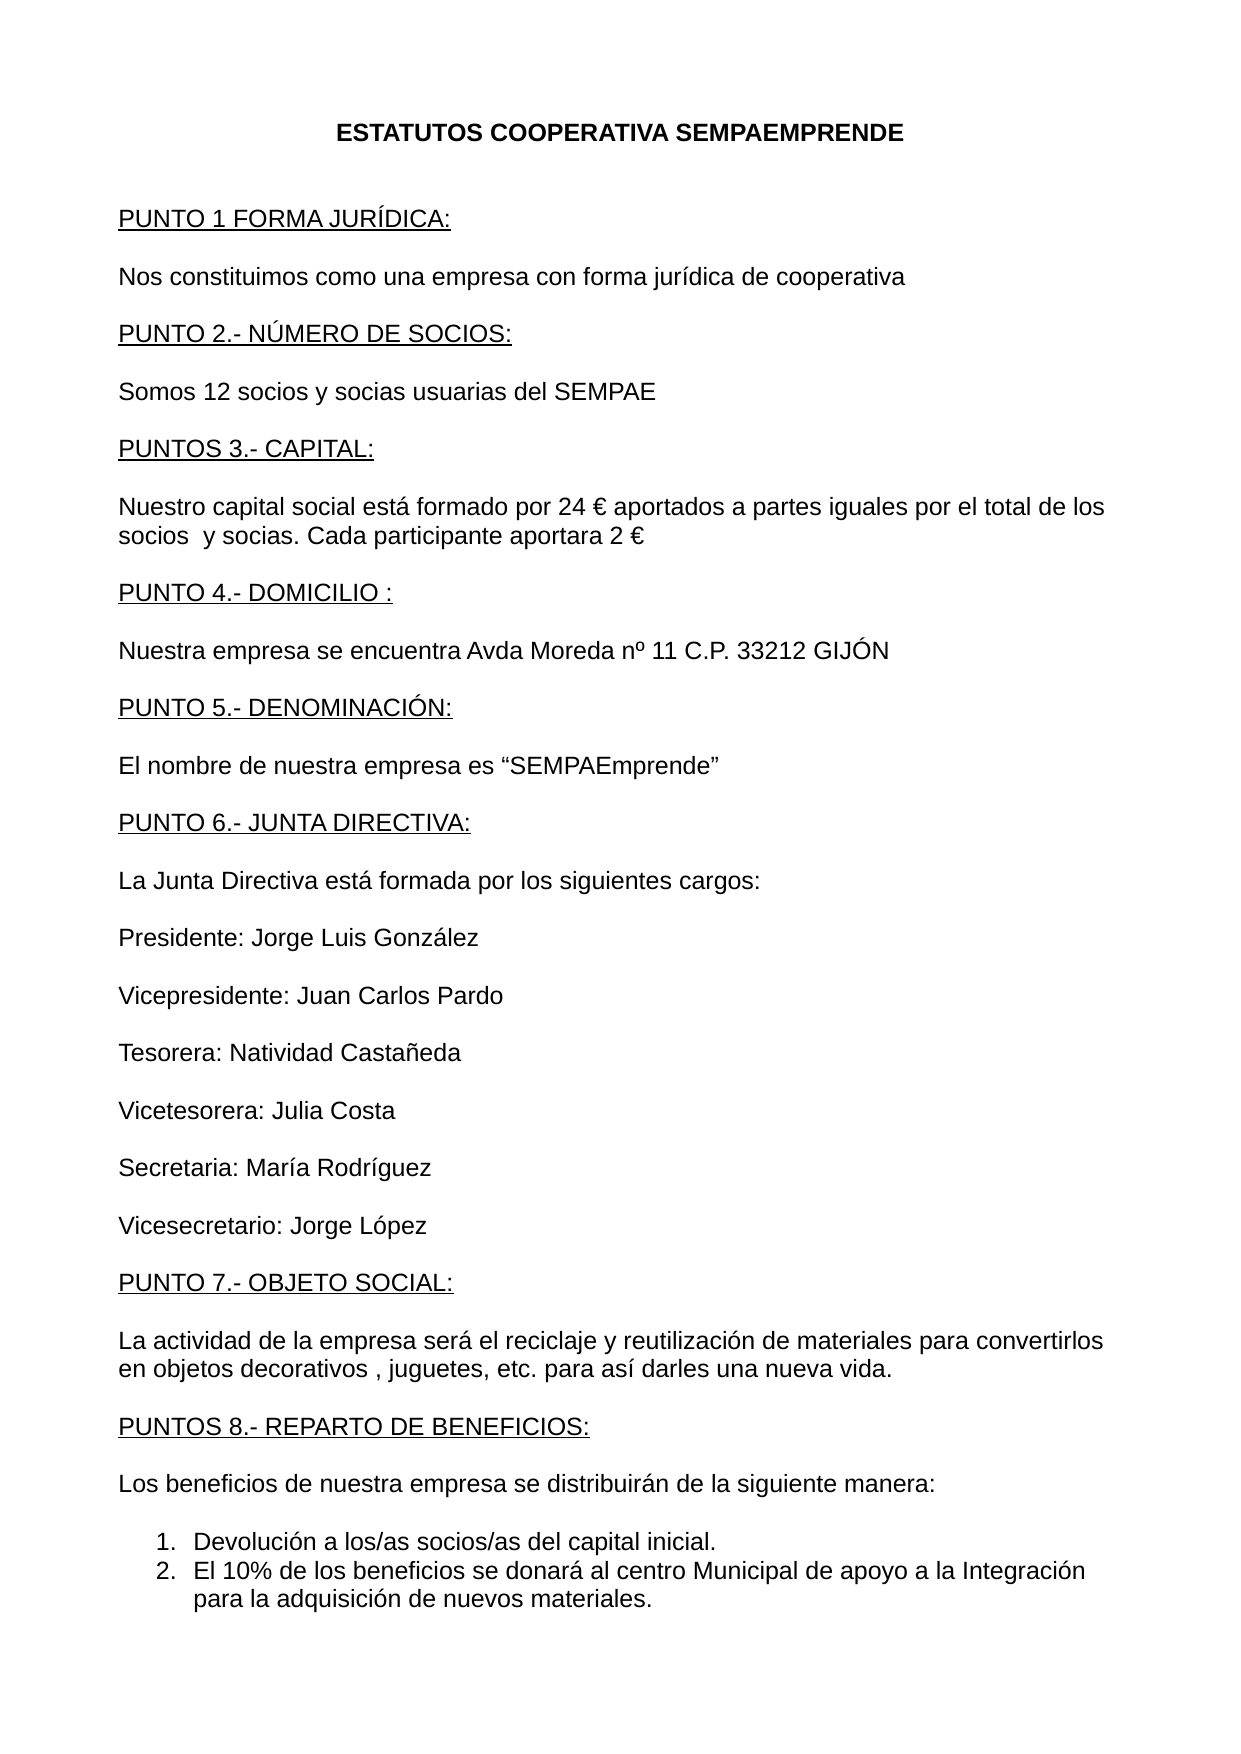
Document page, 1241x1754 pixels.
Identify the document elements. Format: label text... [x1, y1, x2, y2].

text PUNTO 4.- DOMICILIO : [118, 578, 1122, 607]
text La actividad de la empresa será el reciclaje y reutilización de materiales para convertirlos en objetos decorativos , juguetes, etc. para así darles una nueva vida. [118, 1326, 1122, 1383]
text El nombre de nuestra empresa es “SEMPAEmprende” [118, 751, 1122, 779]
text PUNTO 7.- OBJETO SOCIAL: [118, 1268, 1122, 1297]
text PUNTO 6.- JUNTA DIRECTIVA: [118, 808, 1122, 837]
text La Junta Directiva está formada por los siguientes cargos: [118, 866, 1122, 894]
text Tesorera: Natividad Castañeda [118, 1038, 1122, 1067]
text Nos constituimos como una empresa con forma jurídica de cooperativa [118, 262, 1122, 291]
text Vicetesorera: Julia Costa [118, 1096, 1122, 1124]
text PUNTO 2.- NÚMERO DE SOCIOS: [118, 319, 1122, 348]
text PUNTO 5.- DENOMINACIÓN: [118, 693, 1122, 722]
list Devolución a los/as socios/as del capital inicial. [156, 1527, 1122, 1556]
text Nuestra empresa se encuentra Avda Moreda nº 11 C.P. 33212 GIJÓN [118, 636, 1122, 664]
text Los beneficios de nuestra empresa se distribuirán de la siguiente manera: [118, 1469, 1122, 1498]
text Vicesecretario: Jorge López [118, 1211, 1122, 1239]
text PUNTOS 8.- REPARTO DE BENEFICIOS: [118, 1412, 1122, 1441]
text Somos 12 socios y socias usuarias del SEMPAE [118, 377, 1122, 406]
text PUNTOS 3.- CAPITAL: [118, 434, 1122, 463]
text ESTATUTOS COOPERATIVA SEMPAEMPRENDE [118, 118, 1122, 147]
text Vicepresidente: Juan Carlos Pardo [118, 981, 1122, 1009]
text Presidente: Jorge Luis González [118, 923, 1122, 952]
text Nuestro capital social está formado por 24 € aportados a partes iguales por el total de los socios y socias. Cada participante aportara 2 € [118, 492, 1122, 549]
text PUNTO 1 FORMA JURÍDICA: [118, 204, 1122, 233]
list El 10% de los beneficios se donará al centro Municipal de apoyo a la Integración para la adquisición de nuevos materiales. [156, 1556, 1122, 1613]
text Secretaria: María Rodríguez [118, 1153, 1122, 1182]
